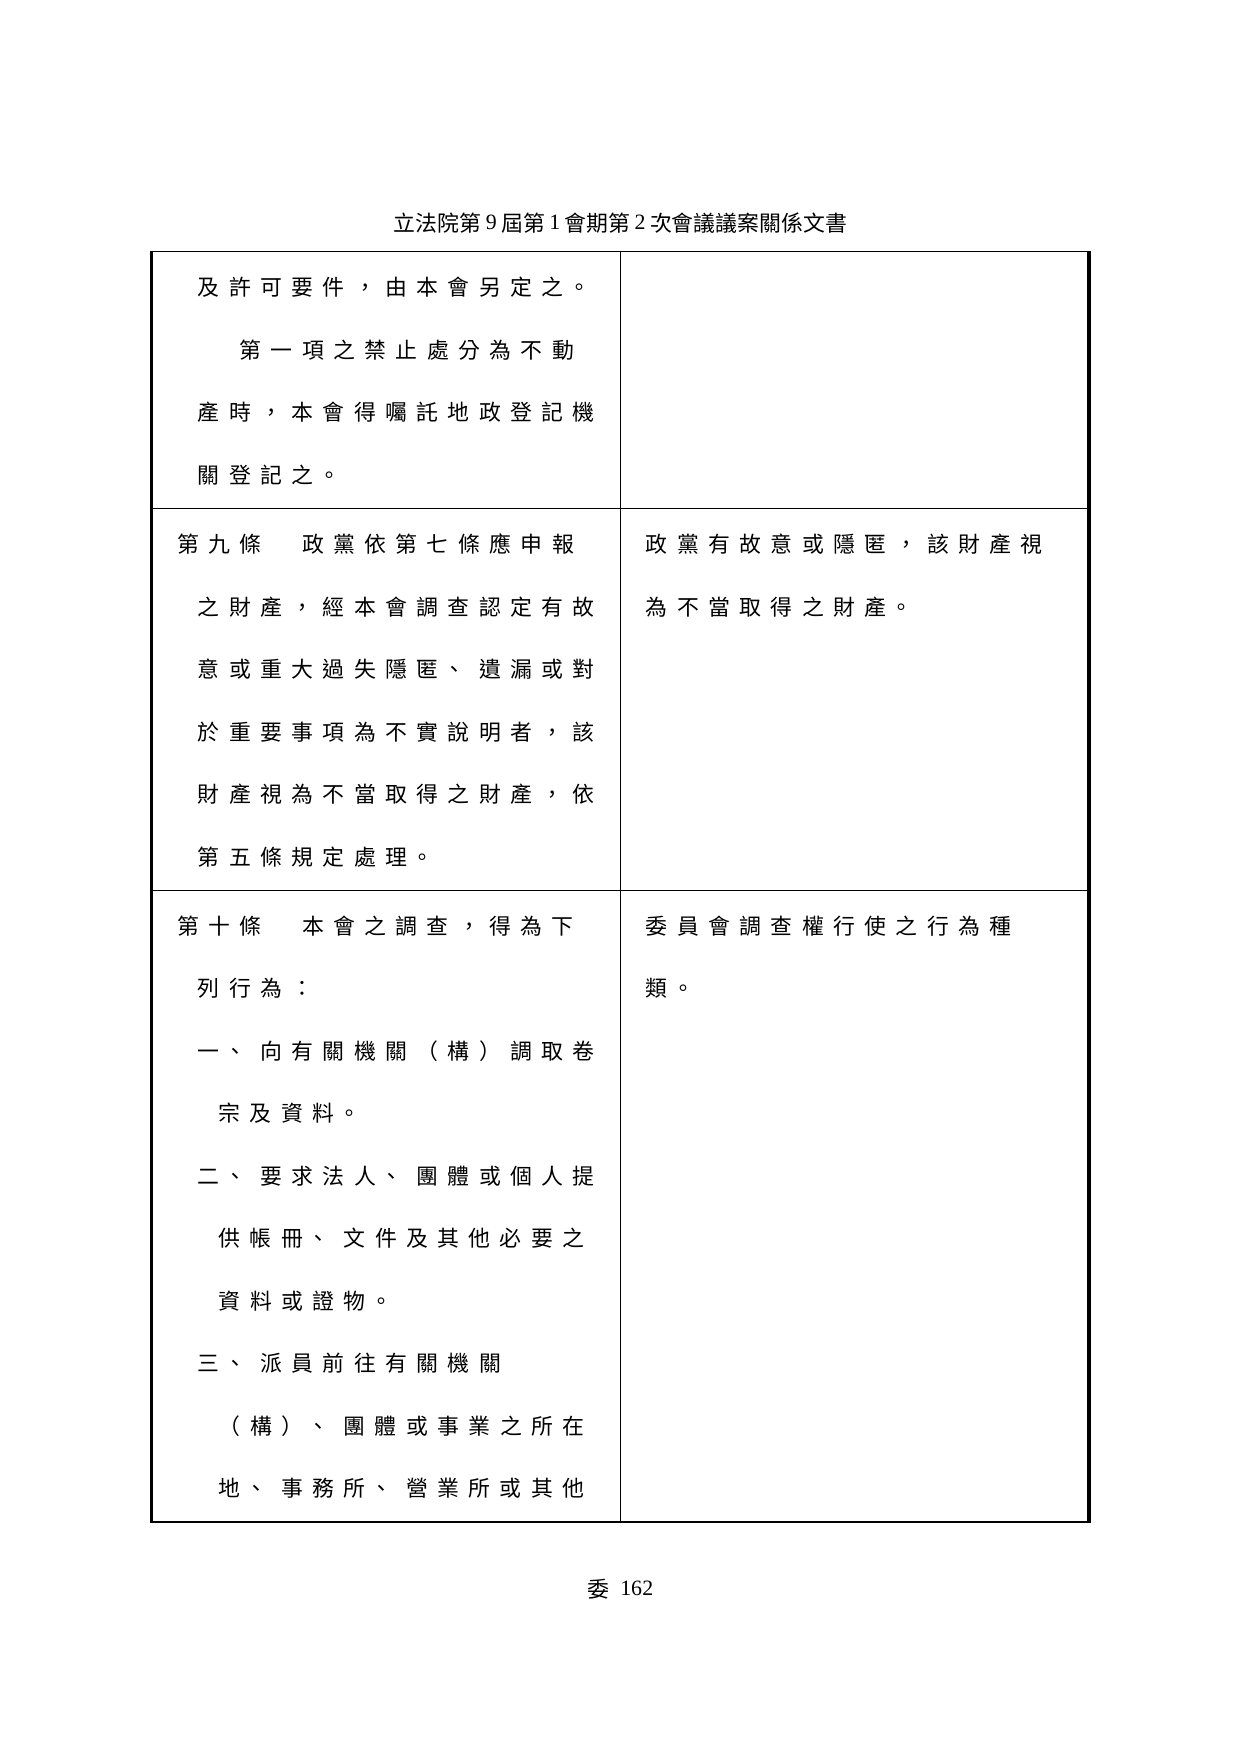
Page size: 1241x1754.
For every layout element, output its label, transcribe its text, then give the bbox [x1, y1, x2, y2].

table_cell 委員會調查權行使之行為種類。 [621, 891, 1087, 1521]
table_cell 及許可要件，由本會另定之。 第一項之禁止處分為不動產時，本會得囑託地政登記機關登記之。 [153, 252, 620, 508]
table_cell [621, 252, 1087, 508]
table_cell 第九條 政黨依第七條應申報之財產，經本會調查認定有故意或重大過失隱匿、遺漏或對於重要事項為不實說明者，該財產視為不當取得之財產，依第五條規定處理。 [153, 509, 620, 889]
table_cell 第十條 本會之調查，得為下列行為： 一、向有關機關（構）調取卷宗及資料。 二、要求法人、團體或個人提供帳冊、文件及其他必要之資料或證物。 三、派員前往有關機關（構）、團體或事業之所在地、事務所、營業所或其他 [153, 891, 620, 1521]
table_cell 政黨有故意或隱匿，該財產視為不當取得之財產。 [621, 509, 1087, 889]
